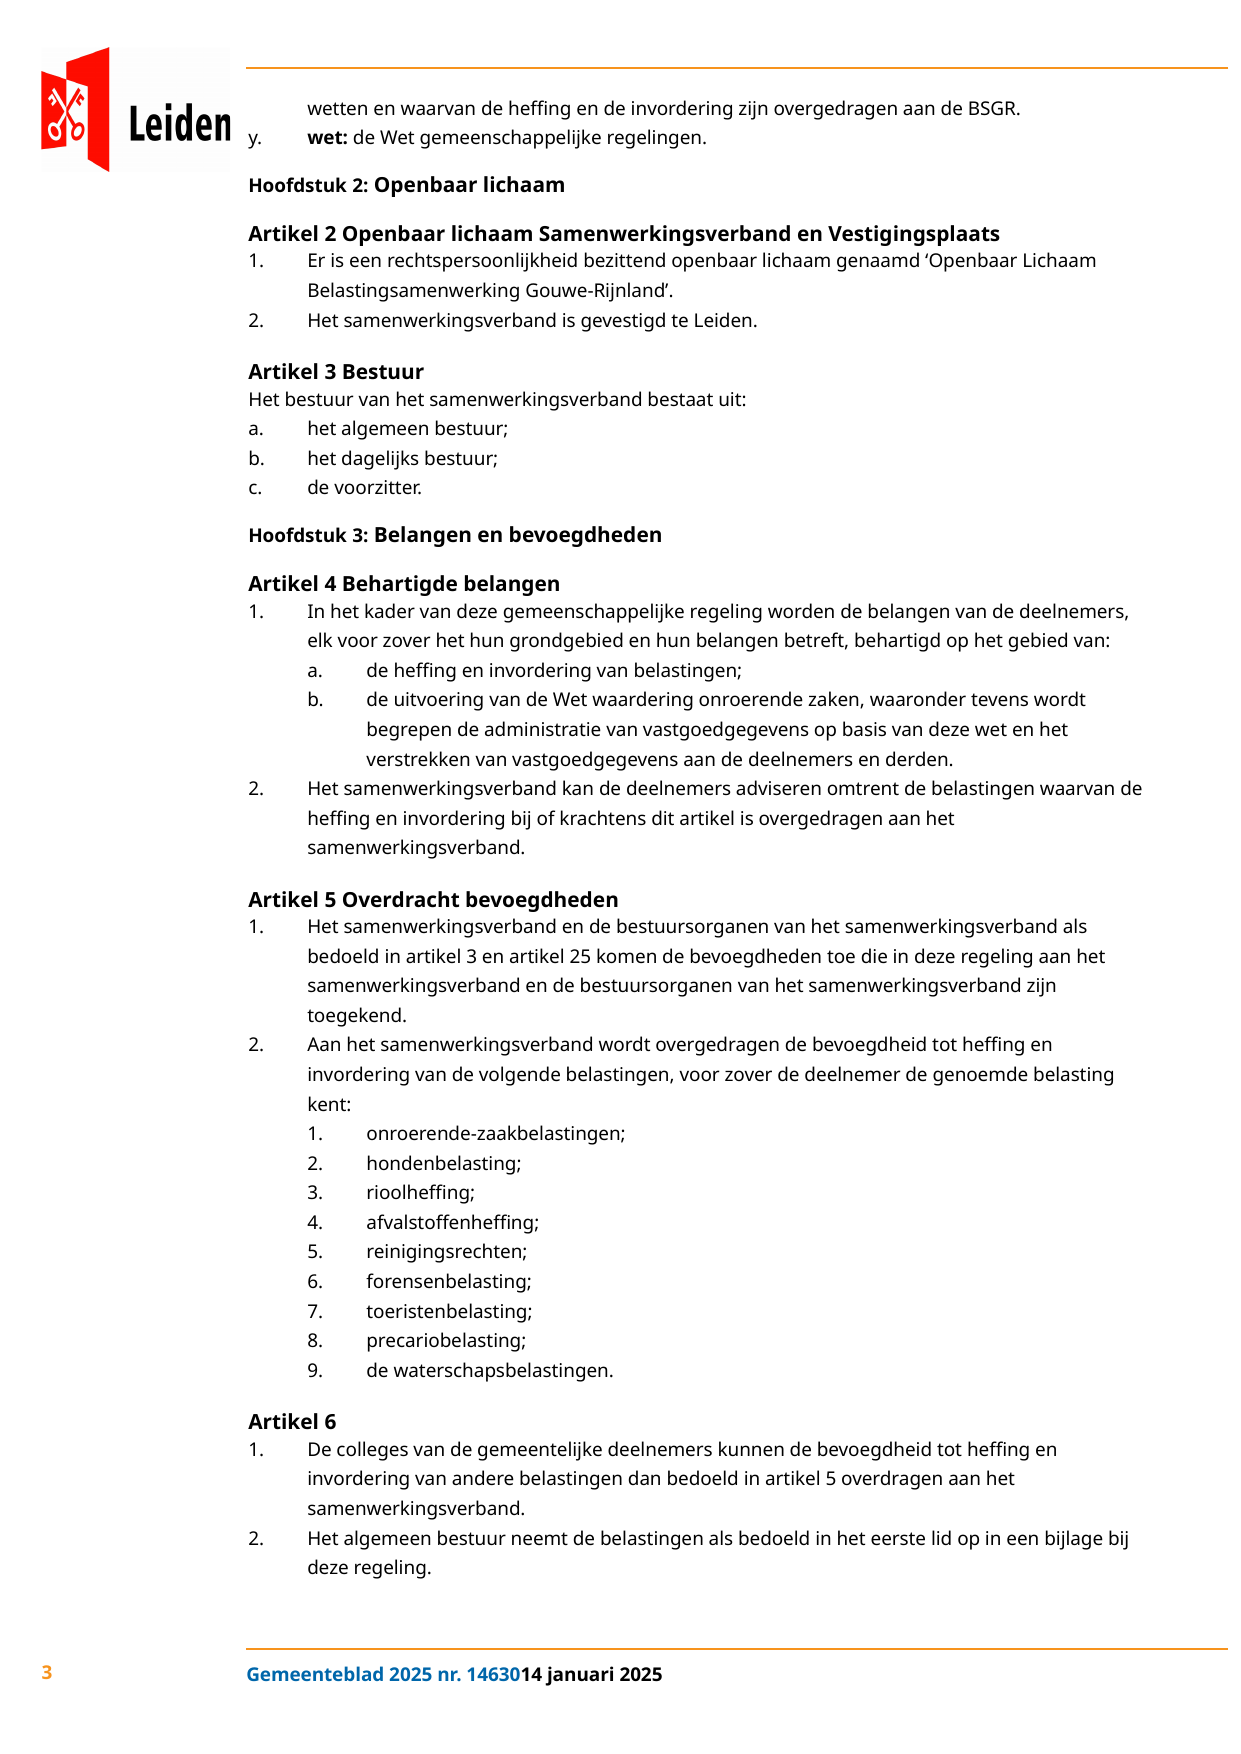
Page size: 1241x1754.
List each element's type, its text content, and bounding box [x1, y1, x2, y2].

text Artikel 5 Overdracht bevoegdheden [248, 885, 1152, 913]
picture [41, 47, 231, 172]
list onroerende-zaakbelastingen; [307, 1120, 1152, 1146]
list het dagelijks bestuur; [248, 445, 1152, 471]
list rioolheffing; [307, 1179, 1152, 1205]
list reinigingsrechten; [307, 1239, 1152, 1264]
list wetten en waarvan de heffing en de invordering zijn overgedragen aan de BSGR. [248, 95, 1152, 121]
list de uitvoering van de Wet waardering onroerende zaken, waaronder tevens wordt begrepen de administratie van vastgoedgegevens op basis van deze wet en het verstrekken van vastgoedgegevens aan de deelnemers en derden. [307, 687, 1152, 771]
list De colleges van de gemeentelijke deelnemers kunnen de bevoegdheid tot heffing en invordering van andere belastingen dan bedoeld in artikel 5 overdragen aan het samenwerkingsverband. [248, 1436, 1152, 1521]
list Aan het samenwerkingsverband wordt overgedragen de bevoegdheid tot heffing en invordering van de volgende belastingen, voor zover de deelnemer de genoemde belasting kent: [248, 1032, 1152, 1117]
list de heffing en invordering van belastingen; [307, 657, 1152, 683]
text Hoofdstuk 3: Belangen en bevoegdheden [248, 520, 1152, 548]
list Er is een rechtspersoonlijkheid bezittend openbaar lichaam genaamd ‘Openbaar Lichaam Belastingsamenwerking Gouwe-Rijnland’. [248, 248, 1152, 303]
list het algemeen bestuur; [248, 415, 1152, 441]
list forensenbelasting; [307, 1268, 1152, 1294]
list afvalstoffenheffing; [307, 1209, 1152, 1235]
list toeristenbelasting; [307, 1298, 1152, 1324]
list Het samenwerkingsverband en de bestuursorganen van het samenwerkingsverband als bedoeld in artikel 3 en artikel 25 komen de bevoegdheden toe die in deze regeling aan het samenwerkingsverband en de bestuursorganen van het samenwerkingsverband zijn toegekend. [248, 913, 1152, 1028]
list de waterschapsbelastingen. [307, 1357, 1152, 1383]
text Artikel 4 Behartigde belangen [248, 569, 1152, 598]
text Hoofdstuk 2: Openbaar lichaam [248, 170, 1152, 198]
list Het samenwerkingsverband is gevestigd te Leiden. [248, 307, 1152, 333]
list wet: de Wet gemeenschappelijke regelingen. [248, 124, 1152, 150]
text Het bestuur van het samenwerkingsverband bestaat uit: [248, 386, 1152, 411]
list In het kader van deze gemeenschappelijke regeling worden de belangen van de deelnemers, elk voor zover het hun grondgebied en hun belangen betreft, behartigd op het gebied van: [248, 598, 1152, 653]
list Het algemeen bestuur neemt de belastingen als bedoeld in het eerste lid op in een bijlage bij deze regeling. [248, 1525, 1152, 1580]
text Artikel 2 Openbaar lichaam Samenwerkingsverband en Vestigingsplaats [248, 219, 1152, 248]
text Artikel 3 Bestuur [248, 357, 1152, 386]
list precariobelasting; [307, 1327, 1152, 1353]
text Artikel 6 [248, 1407, 1152, 1436]
list hondenbelasting; [307, 1150, 1152, 1176]
list de voorzitter. [248, 474, 1152, 500]
list Het samenwerkingsverband kan de deelnemers adviseren omtrent de belastingen waarvan de heffing en invordering bij of krachtens dit artikel is overgedragen aan het samenwerkingsverband. [248, 775, 1152, 860]
